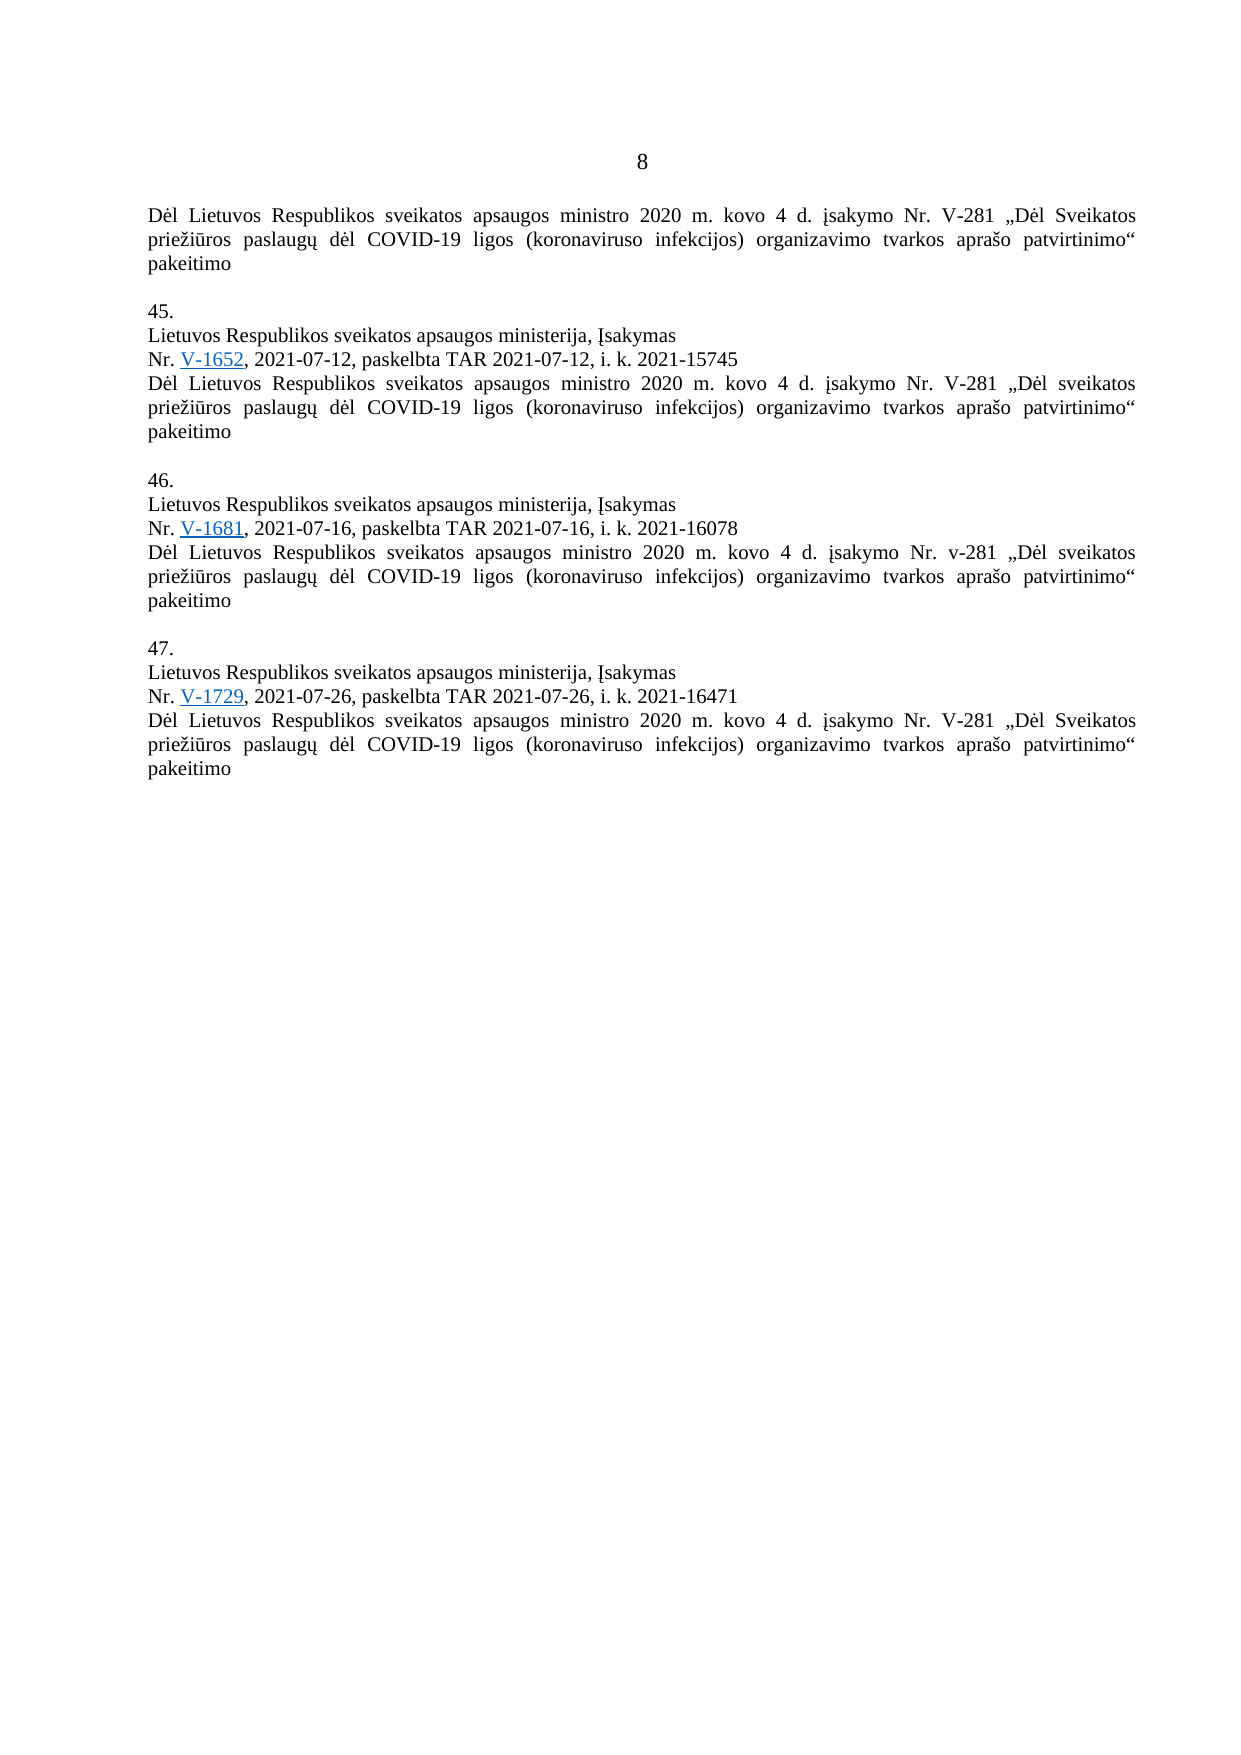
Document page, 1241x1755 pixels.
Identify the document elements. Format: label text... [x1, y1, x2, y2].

text Lietuvos Respublikos sveikatos apsaugos ministerija, Įsakymas [148, 660, 1137, 684]
text Lietuvos Respublikos sveikatos apsaugos ministerija, Įsakymas [148, 323, 1137, 347]
text Dėl Lietuvos Respublikos sveikatos apsaugos ministro 2020 m. kovo 4 d. įsakymo Nr. v-281 „Dėl sveikatos priežiūros paslaugų dėl COVID-19 ligos (koronaviruso infekcijos) organizavimo tvarkos aprašo patvirtinimo“ pakeitimo [148, 540, 1137, 612]
text 45. [148, 299, 1137, 323]
text Lietuvos Respublikos sveikatos apsaugos ministerija, Įsakymas [148, 492, 1137, 516]
text Dėl Lietuvos Respublikos sveikatos apsaugos ministro 2020 m. kovo 4 d. įsakymo Nr. V-281 „Dėl sveikatos priežiūros paslaugų dėl COVID-19 ligos (koronaviruso infekcijos) organizavimo tvarkos aprašo patvirtinimo“ pakeitimo [148, 371, 1137, 443]
text Dėl Lietuvos Respublikos sveikatos apsaugos ministro 2020 m. kovo 4 d. įsakymo Nr. V-281 „Dėl Sveikatos priežiūros paslaugų dėl COVID-19 ligos (koronaviruso infekcijos) organizavimo tvarkos aprašo patvirtinimo“ pakeitimo [148, 203, 1137, 275]
text Dėl Lietuvos Respublikos sveikatos apsaugos ministro 2020 m. kovo 4 d. įsakymo Nr. V-281 „Dėl Sveikatos priežiūros paslaugų dėl COVID-19 ligos (koronaviruso infekcijos) organizavimo tvarkos aprašo patvirtinimo“ pakeitimo [148, 708, 1137, 780]
text 47. [148, 636, 1137, 660]
text Nr. V-1681, 2021-07-16, paskelbta TAR 2021-07-16, i. k. 2021-16078 [148, 516, 1137, 540]
text 46. [148, 467, 1137, 492]
text Nr. V-1729, 2021-07-26, paskelbta TAR 2021-07-26, i. k. 2021-16471 [148, 684, 1137, 708]
text Nr. V-1652, 2021-07-12, paskelbta TAR 2021-07-12, i. k. 2021-15745 [148, 347, 1137, 371]
